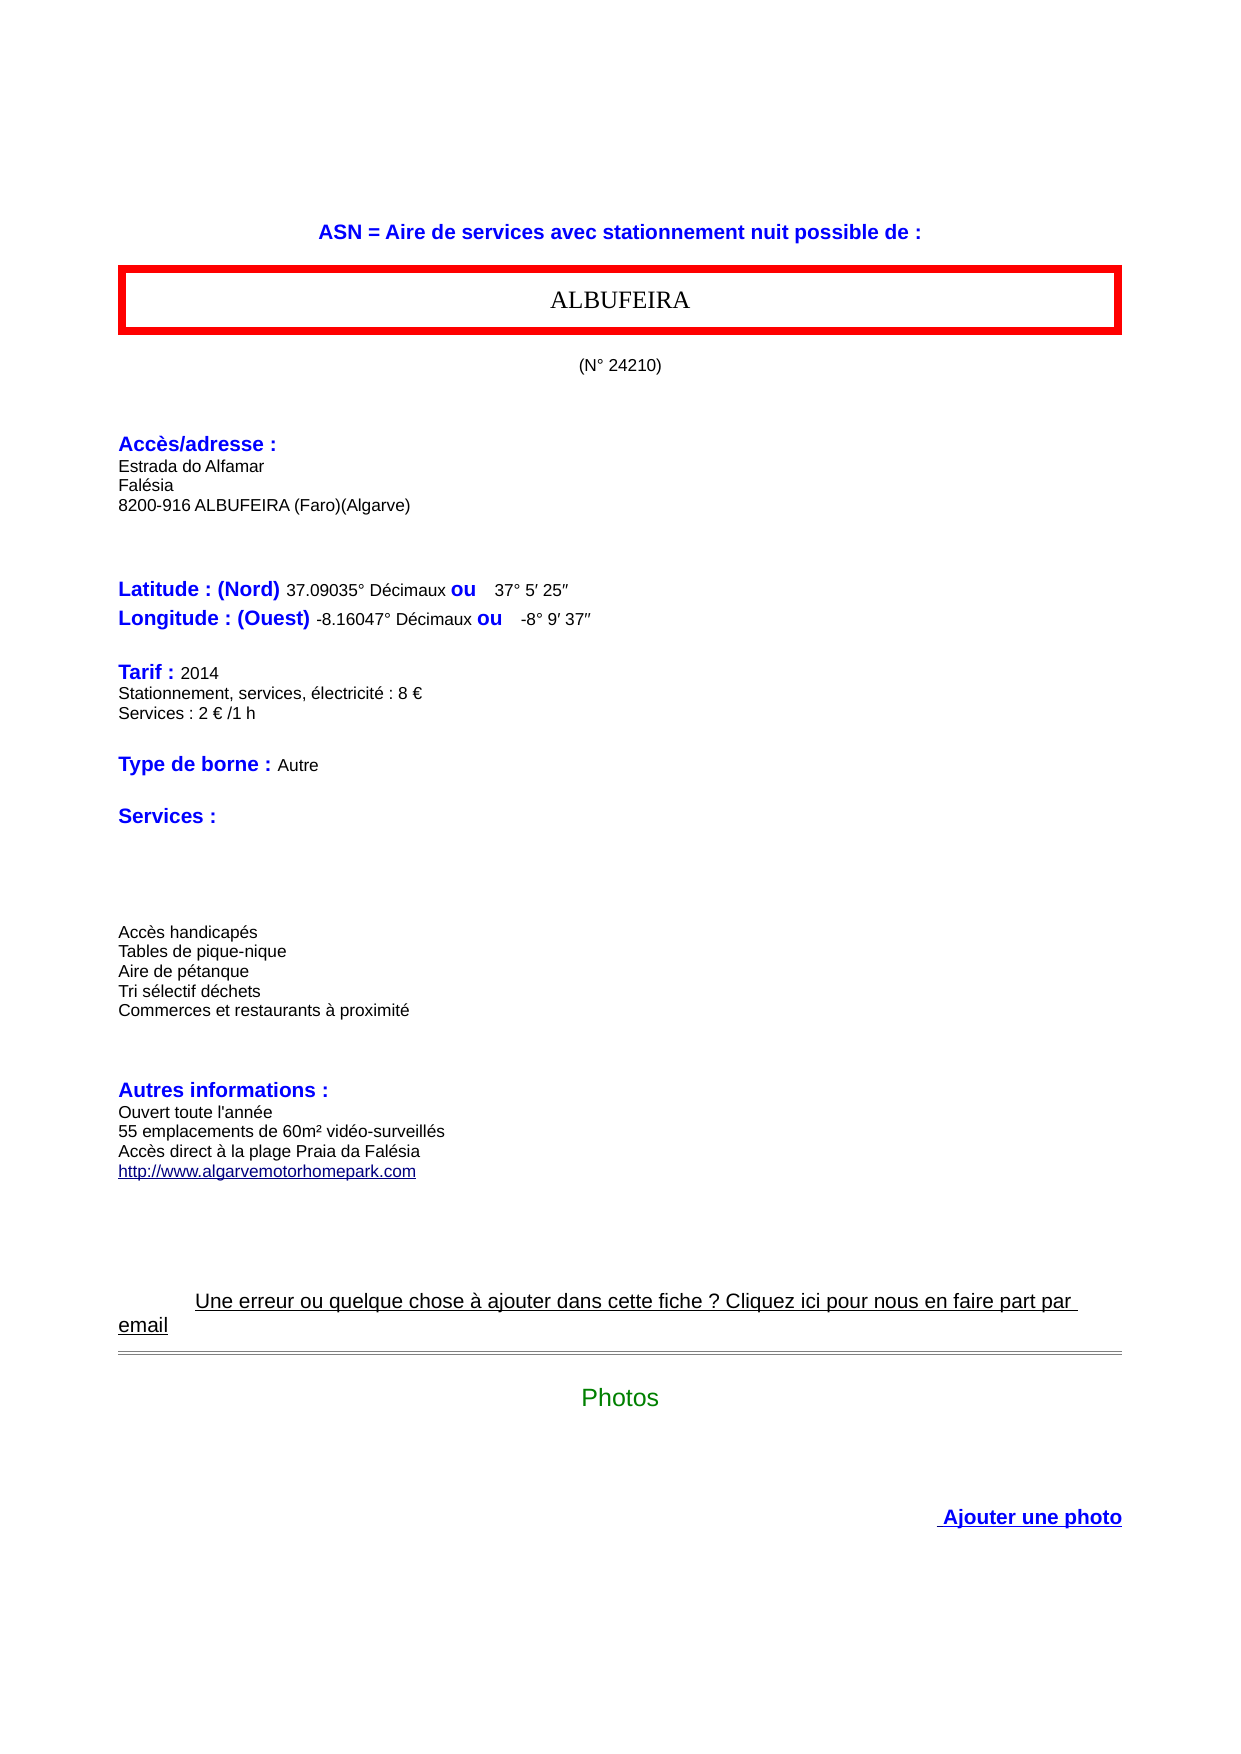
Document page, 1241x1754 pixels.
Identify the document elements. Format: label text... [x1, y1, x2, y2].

text Estrada do Alfamar Falésia 8200-916 ALBUFEIRA (Faro)(Algarve) [118, 456, 1122, 515]
text Accès/adresse : [118, 374, 1122, 456]
text Latitude : (Nord) 37.09035° Décimaux ou 37° 5′ 25′′ Longitude : (Ouest) -8.16047° Décimaux ou -8° 9′ 37′′ Tarif : 2014 Stationnement, services, électricité : 8 € Services : 2 € /1 h Type de borne : Autre Services : Accès handicapés Tables de pique-nique Aire de pétanque Tri sélectif déchets Commerces et restaurants à proximité Autres informations : Ouvert toute l'année 55 emplacements de 60m² vidéo-surveillés Accès direct à la plage Praia da Falésia http://www.algarvemotorhomepark.com Une erreur ou quelque chose à ajouter dans cette fiche ? Cliquez ici pour nous en faire part par email [118, 544, 1122, 1337]
text (N° 24210) [118, 335, 1122, 374]
text Ajouter une photo [118, 1424, 1122, 1530]
text Photos [118, 1383, 1122, 1412]
text ALBUFEIRA [126, 273, 1114, 327]
text ASN = Aire de services avec stationnement nuit possible de : [118, 118, 1122, 244]
